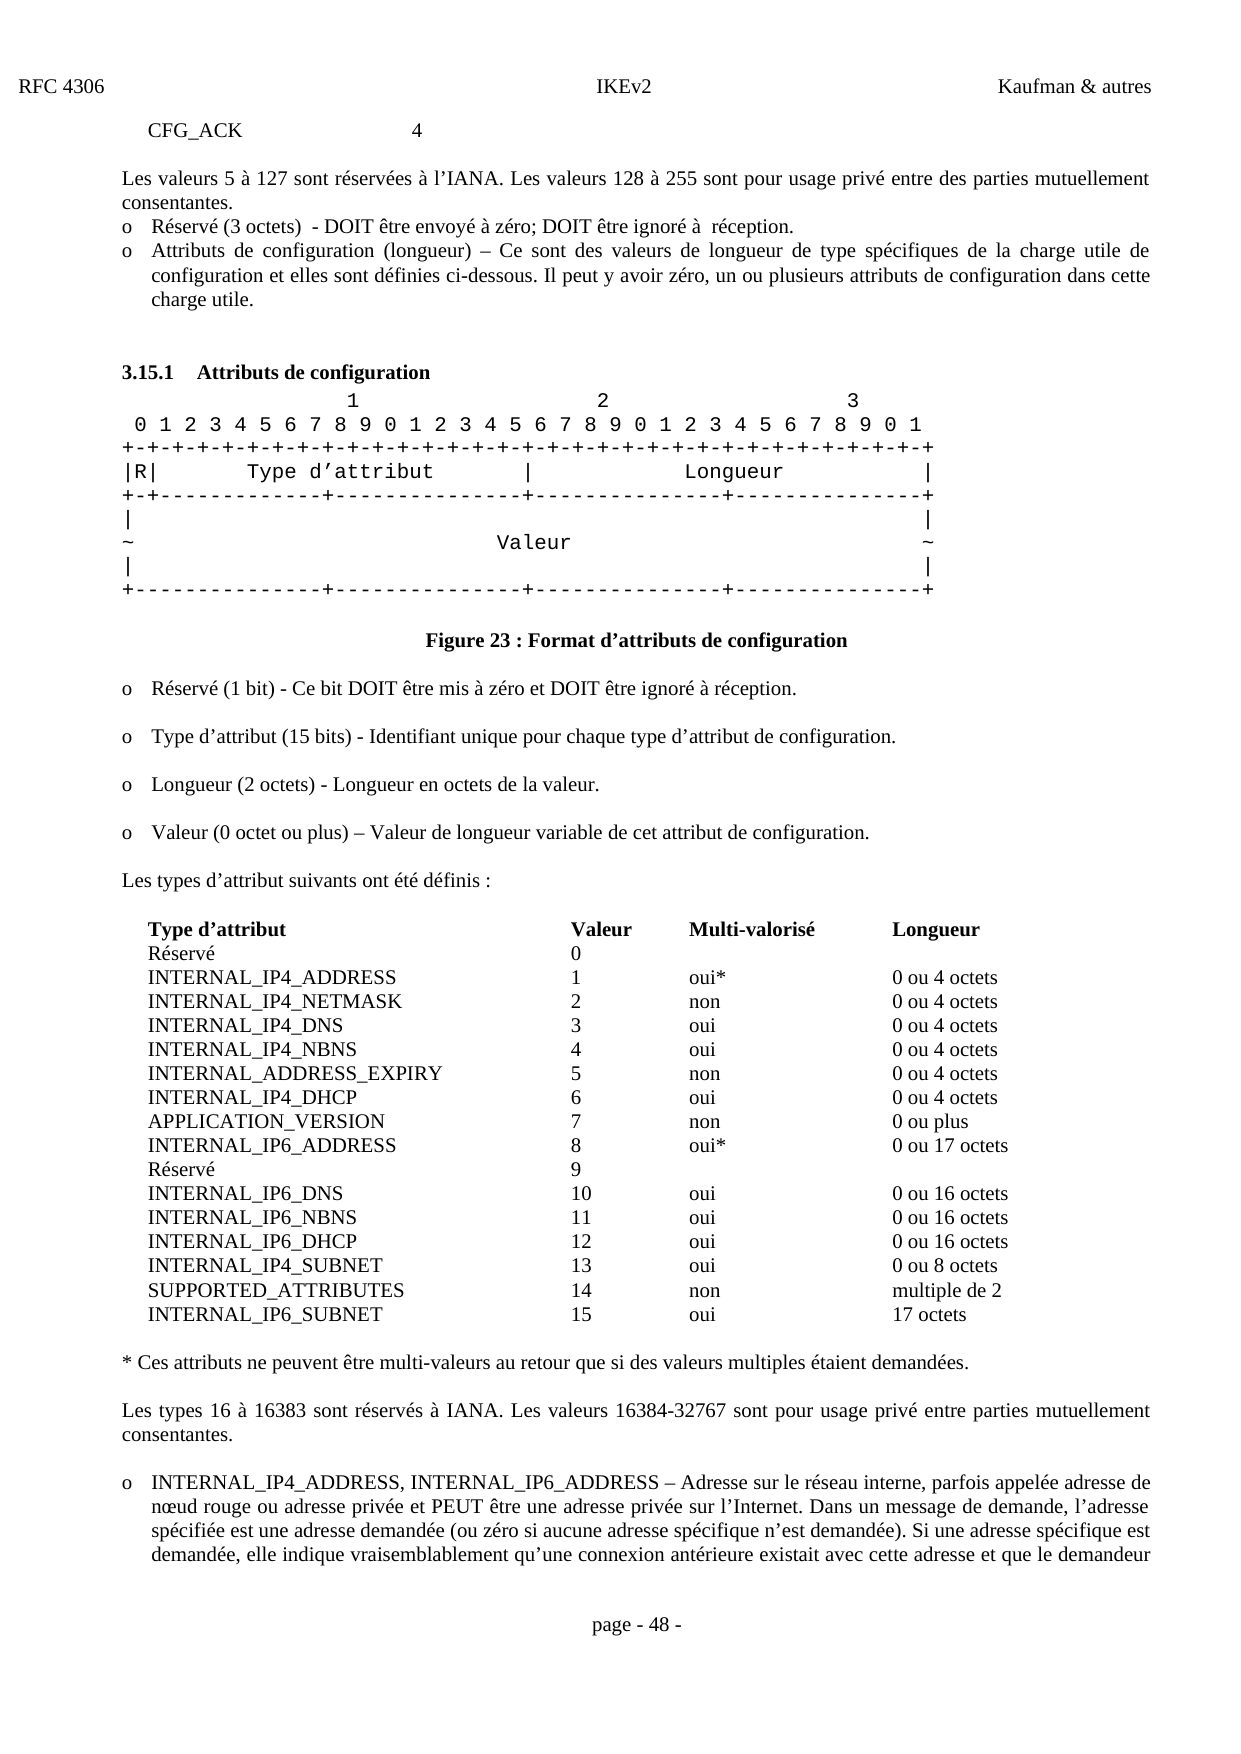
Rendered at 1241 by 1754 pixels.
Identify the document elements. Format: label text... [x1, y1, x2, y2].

table_cell 9 [559, 1157, 678, 1181]
table_cell INTERNAL_IP4_SUBNET [136, 1254, 559, 1277]
table_cell 0 ou 4 octets [881, 1085, 1152, 1109]
text o INTERNAL_IP4_ADDRESS, INTERNAL_IP6_ADDRESS – Adresse sur le réseau interne, parfois appelée adresse de nœud rouge ou adresse privée et PEUT être une adresse privée sur l’Internet. Dans un message de demande, l’adresse spécifiée est une adresse demandée (ou zéro si aucune adresse spécifique n’est demandée). Si une adresse spécifique est demandée, elle indique vraisemblablement qu’une connexion antérieure existait avec cette adresse et que le demandeur [122, 1470, 1152, 1566]
text o Type d’attribut (15 bits) - Identifiant unique pour chaque type d’attribut de configuration. [122, 724, 1152, 748]
table_cell INTERNAL_IP6_NBNS [136, 1205, 559, 1229]
table_cell oui [678, 1037, 881, 1061]
table_cell 0 ou 8 octets [881, 1254, 1152, 1277]
table_cell Réservé [136, 1157, 559, 1181]
text ~ Valeur ~ [122, 532, 1152, 556]
table_cell 4 [559, 1037, 678, 1061]
table_cell 0 ou 16 octets [881, 1229, 1152, 1253]
table_cell 8 [559, 1133, 678, 1157]
table_cell 14 [559, 1278, 678, 1302]
table_cell 15 [559, 1302, 678, 1326]
subtitle 3.15.1 Attributs de configuration [122, 360, 1152, 384]
table_cell [881, 941, 1152, 965]
text |R| Type d’attribut | Longueur | [122, 461, 1152, 484]
table_cell 12 [559, 1229, 678, 1253]
table_cell 0 ou 4 octets [881, 965, 1152, 989]
table_cell oui [678, 1229, 881, 1253]
table_cell INTERNAL_ADDRESS_EXPIRY [136, 1061, 559, 1085]
table_cell INTERNAL_IP4_DNS [136, 1013, 559, 1037]
table_cell 0 ou 16 octets [881, 1205, 1152, 1229]
table_cell APPLICATION_VERSION [136, 1109, 559, 1133]
table_cell INTERNAL_IP6_DNS [136, 1181, 559, 1205]
table_cell 0 ou 4 octets [881, 1013, 1152, 1037]
text o Réservé (3 octets) - DOIT être envoyé à zéro; DOIT être ignoré à réception. [122, 214, 1152, 238]
table_cell Réservé [136, 941, 559, 965]
table_cell oui [678, 1085, 881, 1109]
table_cell 2 [559, 989, 678, 1013]
table_cell INTERNAL_IP6_ADDRESS [136, 1133, 559, 1157]
table_cell oui [678, 1181, 881, 1205]
table_cell 4 [358, 118, 476, 142]
text o Attributs de configuration (longueur) – Ce sont des valeurs de longueur de type spécifiques de la charge utile de configuration et elles sont définies ci-dessous. Il peut y avoir zéro, un ou plusieurs attributs de configuration dans cette charge utile. [122, 238, 1152, 311]
table_cell 0 [559, 941, 678, 965]
table_cell oui [678, 1254, 881, 1277]
table_cell INTERNAL_IP4_NETMASK [136, 989, 559, 1013]
table_header Valeur [559, 917, 678, 941]
table_cell oui [678, 1013, 881, 1037]
table_cell oui* [678, 965, 881, 989]
table_cell [678, 1157, 881, 1181]
table_cell 0 ou 16 octets [881, 1181, 1152, 1205]
table_cell INTERNAL_IP4_NBNS [136, 1037, 559, 1061]
table_cell INTERNAL_IP4_DHCP [136, 1085, 559, 1109]
text Les types d’attribut suivants ont été définis : [122, 868, 1152, 892]
table_cell 0 ou 4 octets [881, 1061, 1152, 1085]
table_header Multi-valorisé [678, 917, 881, 941]
text 1 2 3 [122, 390, 1152, 414]
table_cell INTERNAL_IP4_ADDRESS [136, 965, 559, 989]
table_cell [678, 941, 881, 965]
table_cell 10 [559, 1181, 678, 1205]
text o Valeur (0 octet ou plus) – Valeur de longueur variable de cet attribut de configuration. [122, 820, 1152, 844]
table_cell 0 ou 17 octets [881, 1133, 1152, 1157]
table_cell oui [678, 1302, 881, 1326]
table_cell 5 [559, 1061, 678, 1085]
text 0 1 2 3 4 5 6 7 8 9 0 1 2 3 4 5 6 7 8 9 0 1 2 3 4 5 6 7 8 9 0 1 [122, 414, 1152, 437]
text +-+-+-+-+-+-+-+-+-+-+-+-+-+-+-+-+-+-+-+-+-+-+-+-+-+-+-+-+-+-+-+-+ [122, 437, 1152, 461]
table_cell 1 [559, 965, 678, 989]
table_cell non [678, 1061, 881, 1085]
text Les valeurs 5 à 127 sont réservées à l’IANA. Les valeurs 128 à 255 sont pour usage privé entre des parties mutuellement consentantes. [122, 166, 1152, 214]
text o Réservé (1 bit) - Ce bit DOIT être mis à zéro et DOIT être ignoré à réception. [122, 676, 1152, 700]
table_cell oui [678, 1205, 881, 1229]
table_cell non [678, 989, 881, 1013]
table_cell 0 ou plus [881, 1109, 1152, 1133]
table_cell non [678, 1278, 881, 1302]
table_cell 11 [559, 1205, 678, 1229]
text * Ces attributs ne peuvent être multi-valeurs au retour que si des valeurs multiples étaient demandées. [122, 1350, 1152, 1374]
table_cell 6 [559, 1085, 678, 1109]
table_cell multiple de 2 [881, 1278, 1152, 1302]
table_cell non [678, 1109, 881, 1133]
table_cell INTERNAL_IP6_DHCP [136, 1229, 559, 1253]
table_cell INTERNAL_IP6_SUBNET [136, 1302, 559, 1326]
text Les types 16 à 16383 sont réservés à IANA. Les valeurs 16384-32767 sont pour usage privé entre parties mutuellement consentantes. [122, 1398, 1152, 1446]
text o Longueur (2 octets) - Longueur en octets de la valeur. [122, 772, 1152, 796]
table_cell 17 octets [881, 1302, 1152, 1326]
table_cell CFG_ACK [136, 118, 358, 142]
table_cell oui* [678, 1133, 881, 1157]
table_cell 7 [559, 1109, 678, 1133]
table_cell SUPPORTED_ATTRIBUTES [136, 1278, 559, 1302]
text | | [122, 508, 1152, 532]
table_cell [881, 1157, 1152, 1181]
table_header Type d’attribut [136, 917, 559, 941]
table_header Longueur [881, 917, 1152, 941]
text Figure 23 : Format d’attributs de configuration [122, 628, 1152, 652]
table_cell 0 ou 4 octets [881, 989, 1152, 1013]
text +-+-------------+---------------+---------------+---------------+ [122, 484, 1152, 508]
table_cell 13 [559, 1254, 678, 1277]
table_cell 0 ou 4 octets [881, 1037, 1152, 1061]
table_cell 3 [559, 1013, 678, 1037]
text | | [122, 556, 1152, 579]
text +---------------+---------------+---------------+---------------+ [122, 579, 1152, 603]
